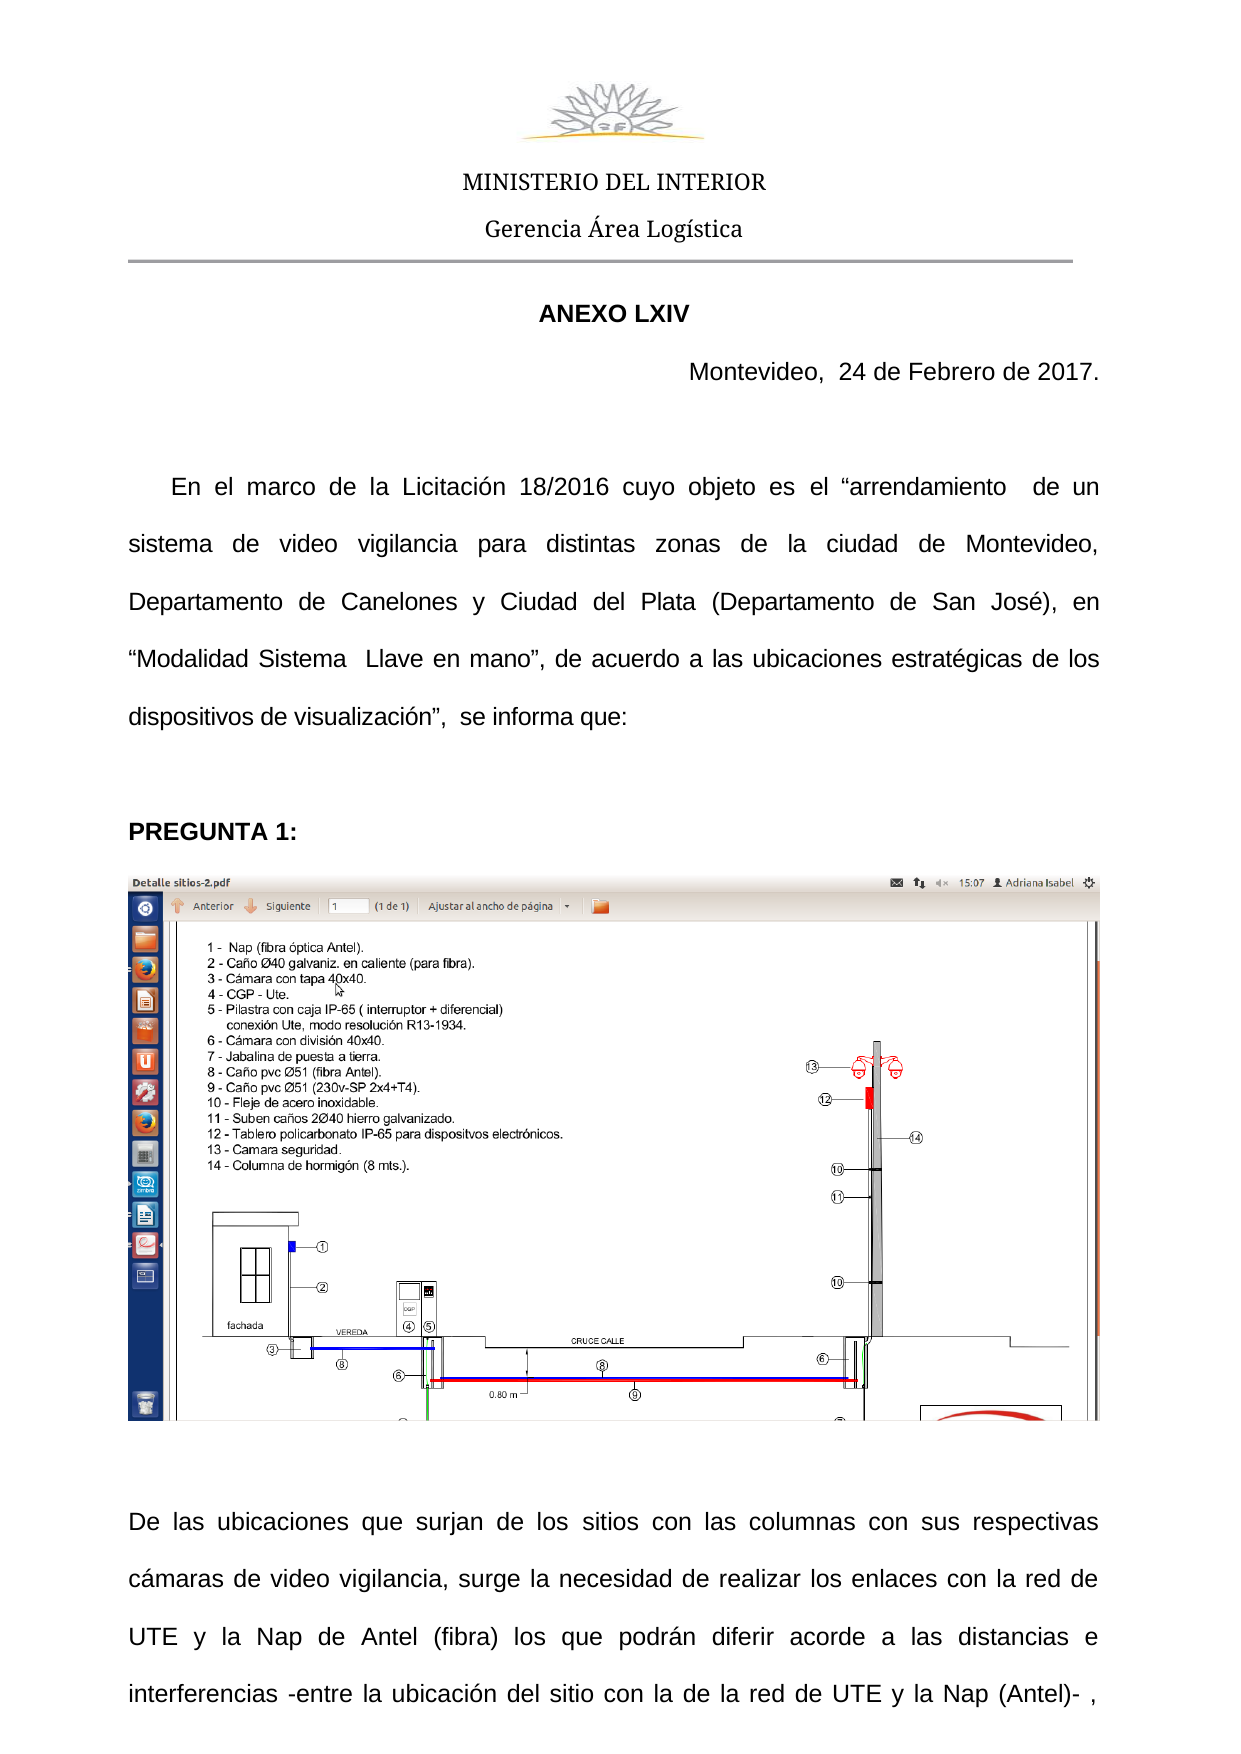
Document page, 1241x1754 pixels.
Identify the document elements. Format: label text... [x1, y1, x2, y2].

text En el marco de la Licitación 18/2016 cuyo objeto es el “arrendamiento de un sistema de video vigilancia para distintas zonas de la ciudad de Montevideo, Departamento de Canelones y Ciudad del Plata (Departamento de San José), en “Modalidad Sistema Llave en mano”, de acuerdo a las ubicaciones estratégicas de los dispositivos de visualización”, se informa que: [128, 472, 1100, 730]
text ANEXO LXIV [128, 299, 1100, 328]
picture [516, 81, 712, 143]
text PREGUNTA 1: [128, 817, 1100, 845]
text De las ubicaciones que surjan de los sitios con las columnas con sus respectivas cámaras de video vigilancia, surge la necesidad de realizar los enlaces con la red de UTE y la Nap de Antel (fibra) los que podrán diferir acorde a las distancias e interferencias -entre la ubicación del sitio con la de la red de UTE y la Nap (Antel)- , [128, 1507, 1100, 1708]
picture [128, 874, 1100, 1421]
text Gerencia Área Logística [128, 213, 1100, 244]
text MINISTERIO DEL INTERIOR [128, 166, 1100, 197]
text Montevideo, 24 de Febrero de 2017. [128, 357, 1100, 385]
